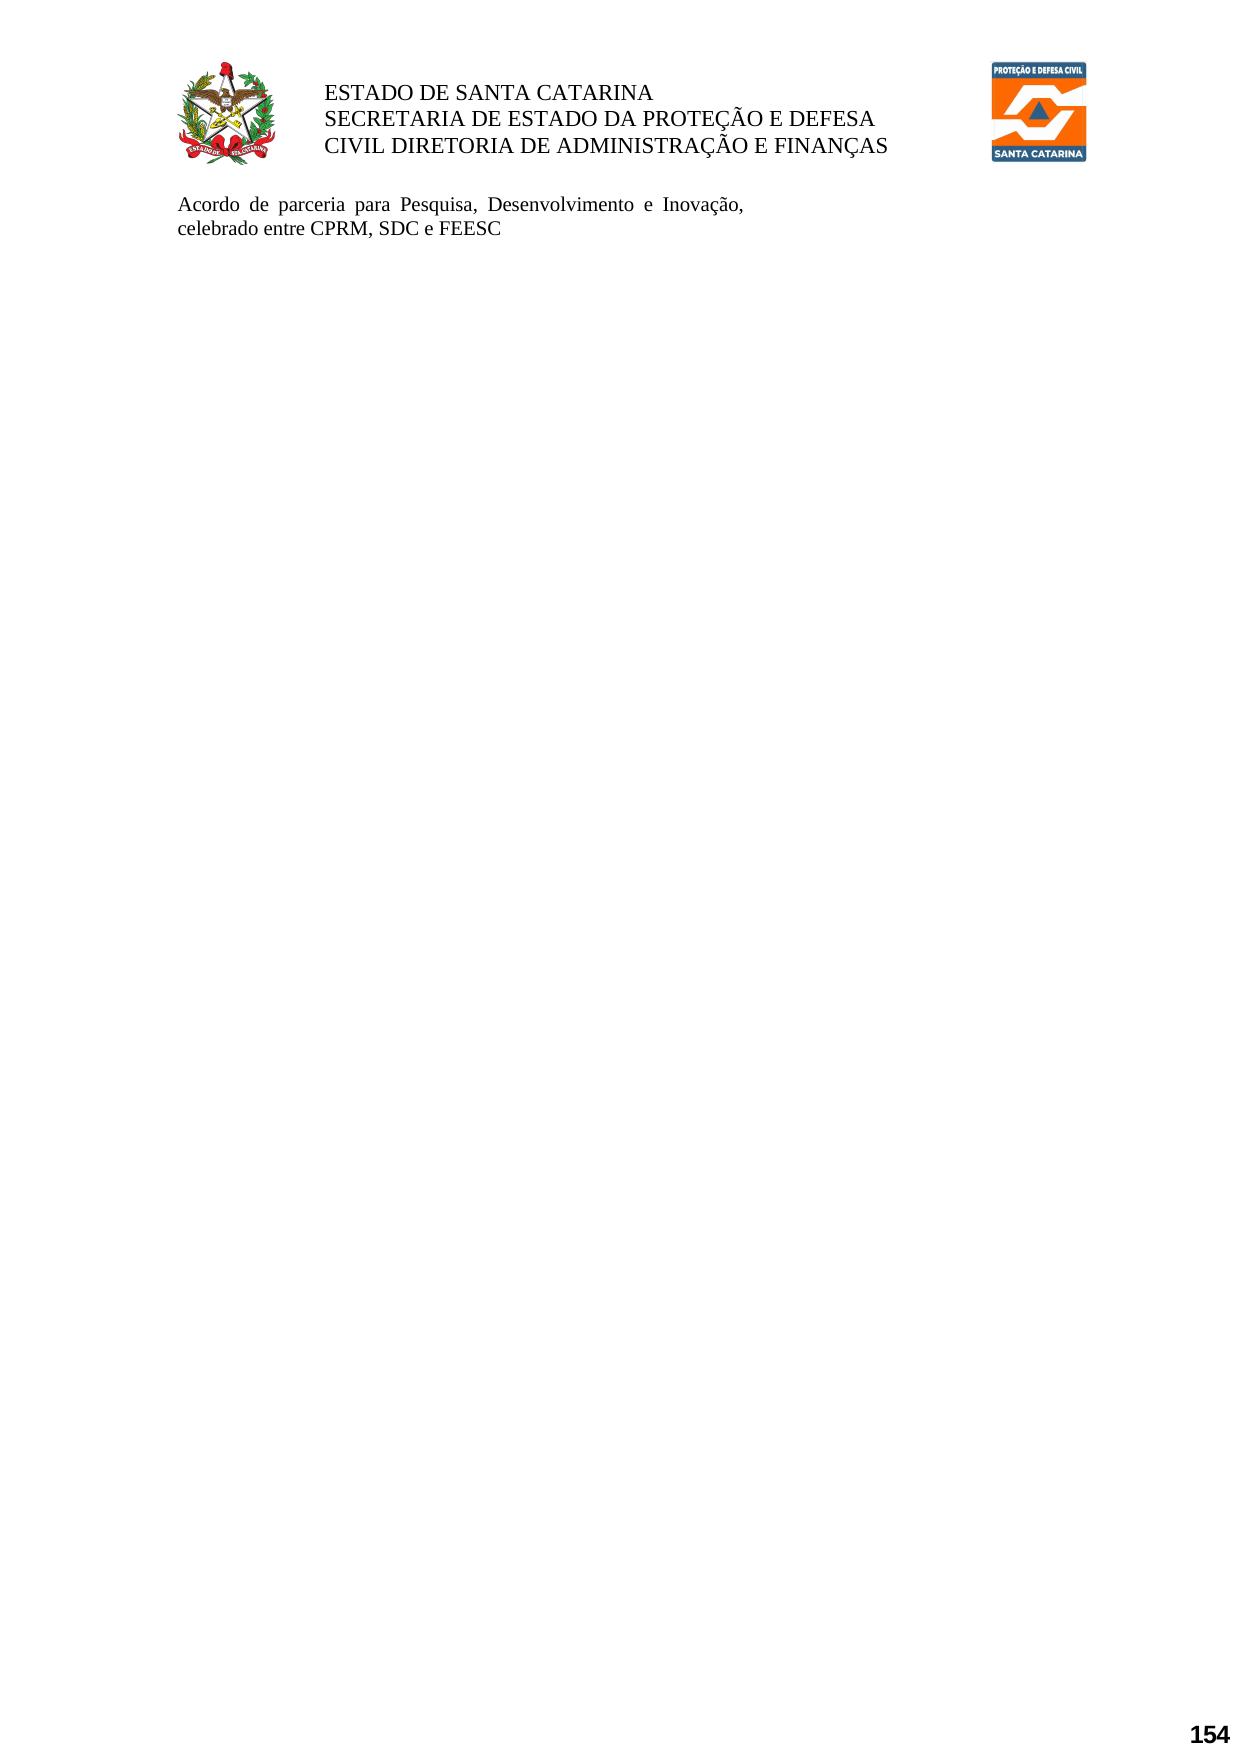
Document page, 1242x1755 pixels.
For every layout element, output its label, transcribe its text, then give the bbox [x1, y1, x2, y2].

text Acordo de parceria para Pesquisa, Desenvolvimento e Inovação, celebrado entre CPRM, SDC e FEESC [177, 192, 784, 240]
